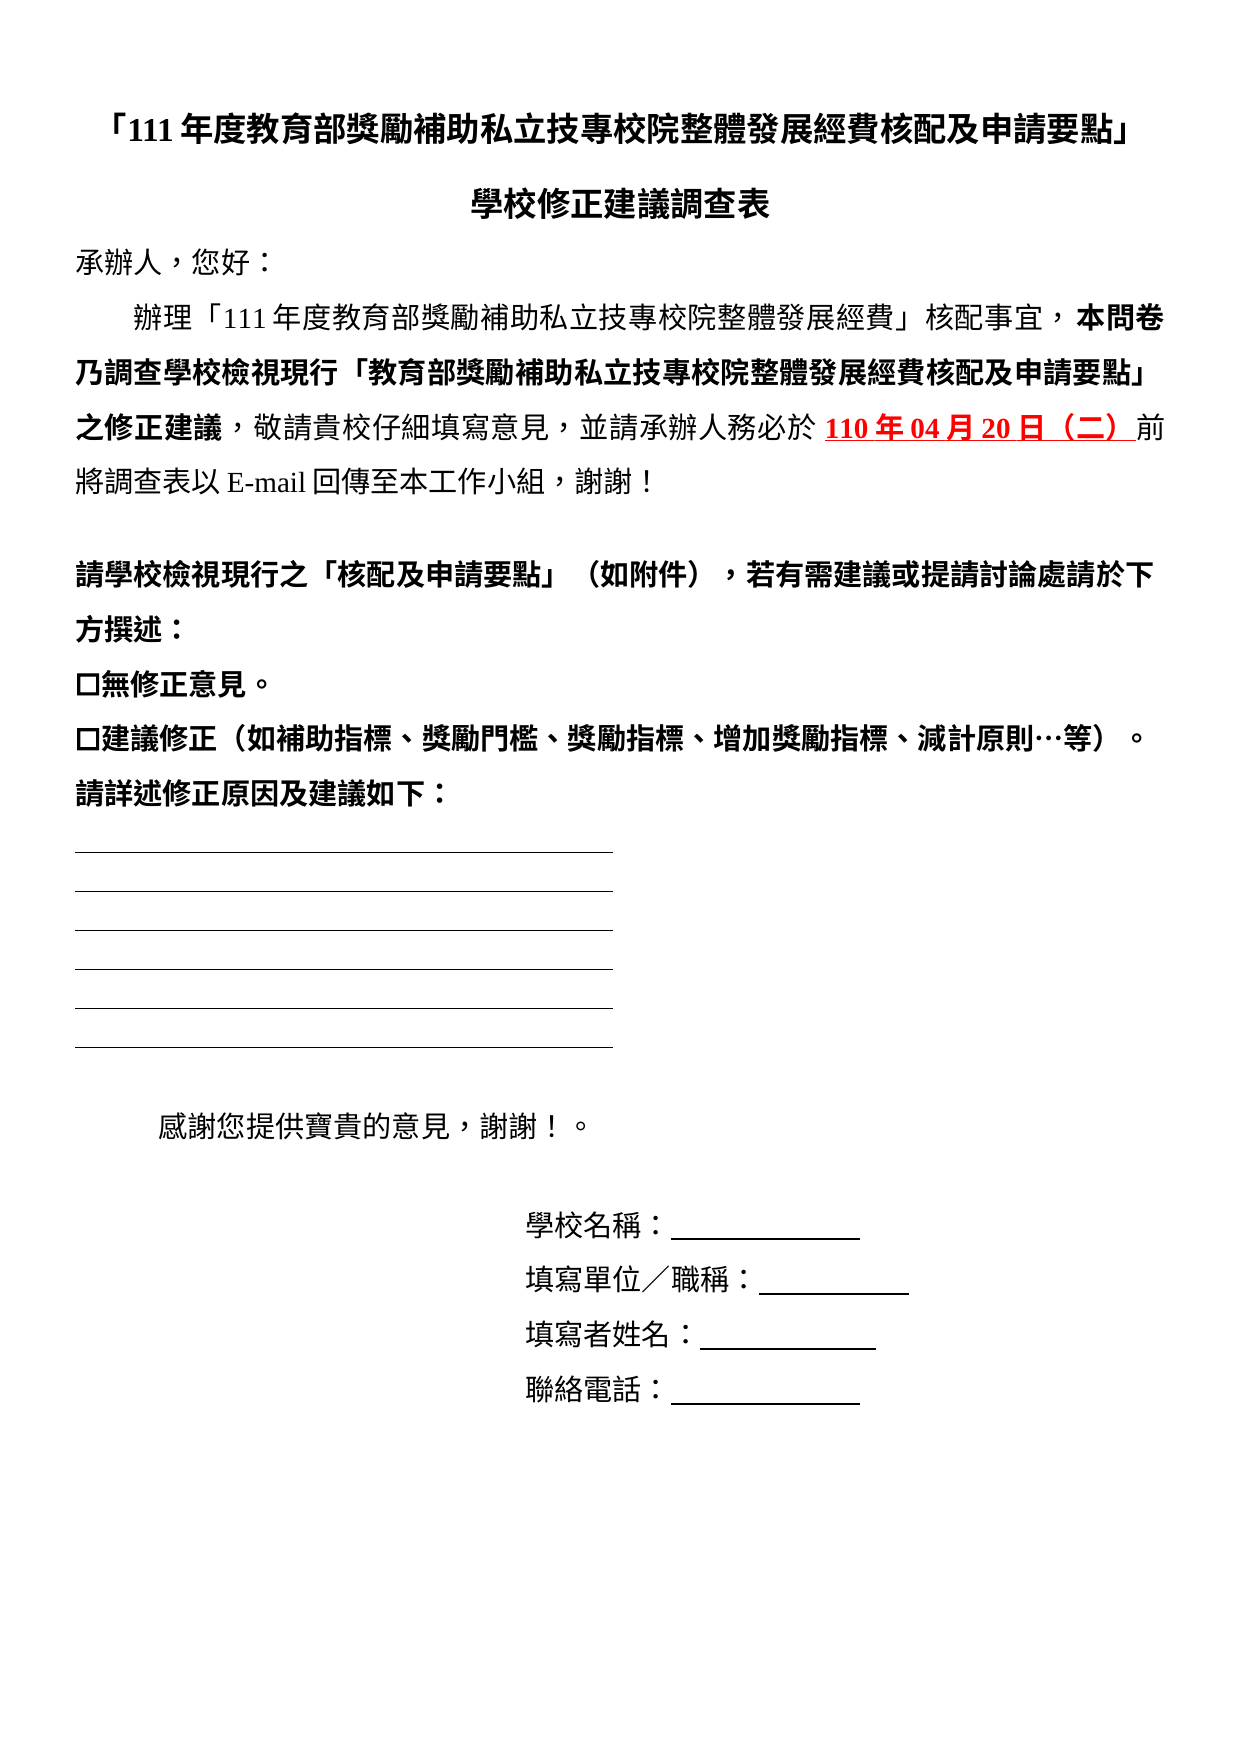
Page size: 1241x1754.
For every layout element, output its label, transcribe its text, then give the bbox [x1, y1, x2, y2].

text 無修正意見。 [75, 661, 1180, 703]
text 聯絡電話： [525, 1367, 1165, 1409]
text 「111年度教育部獎勵補助私立技專校院整體發展經費核配及申請要點」 [75, 89, 1165, 164]
text 辦理「111年度教育部獎勵補助私立技專校院整體發展經費」核配事宜，本問卷乃調查學校檢視現行「教育部獎勵補助私立技專校院整體發展經費核配及申請要點」之修正建議，敬請貴校仔細填寫意見，並請承辦人務必於110年04月20日（二）前將調查表以E-mail回傳至本工作小組，謝謝！ [75, 294, 1165, 501]
text 學校名稱： [525, 1202, 1165, 1244]
text 填寫者姓名： [525, 1312, 1165, 1354]
text 建議修正（如補助指標、獎勵門檻、獎勵指標、增加獎勵指標、減計原則…等）。請詳述修正原因及建議如下： [75, 716, 1165, 813]
text 請學校檢視現行之「核配及申請要點」（如附件），若有需建議或提請討論處請於下方撰述： [75, 551, 1165, 648]
text 填寫單位／職稱： [525, 1257, 1165, 1299]
text 學校修正建議調查表 [75, 164, 1165, 239]
text 感謝您提供寶貴的意見，謝謝！。 [100, 1104, 1165, 1146]
text 承辦人，您好： [75, 239, 1165, 282]
